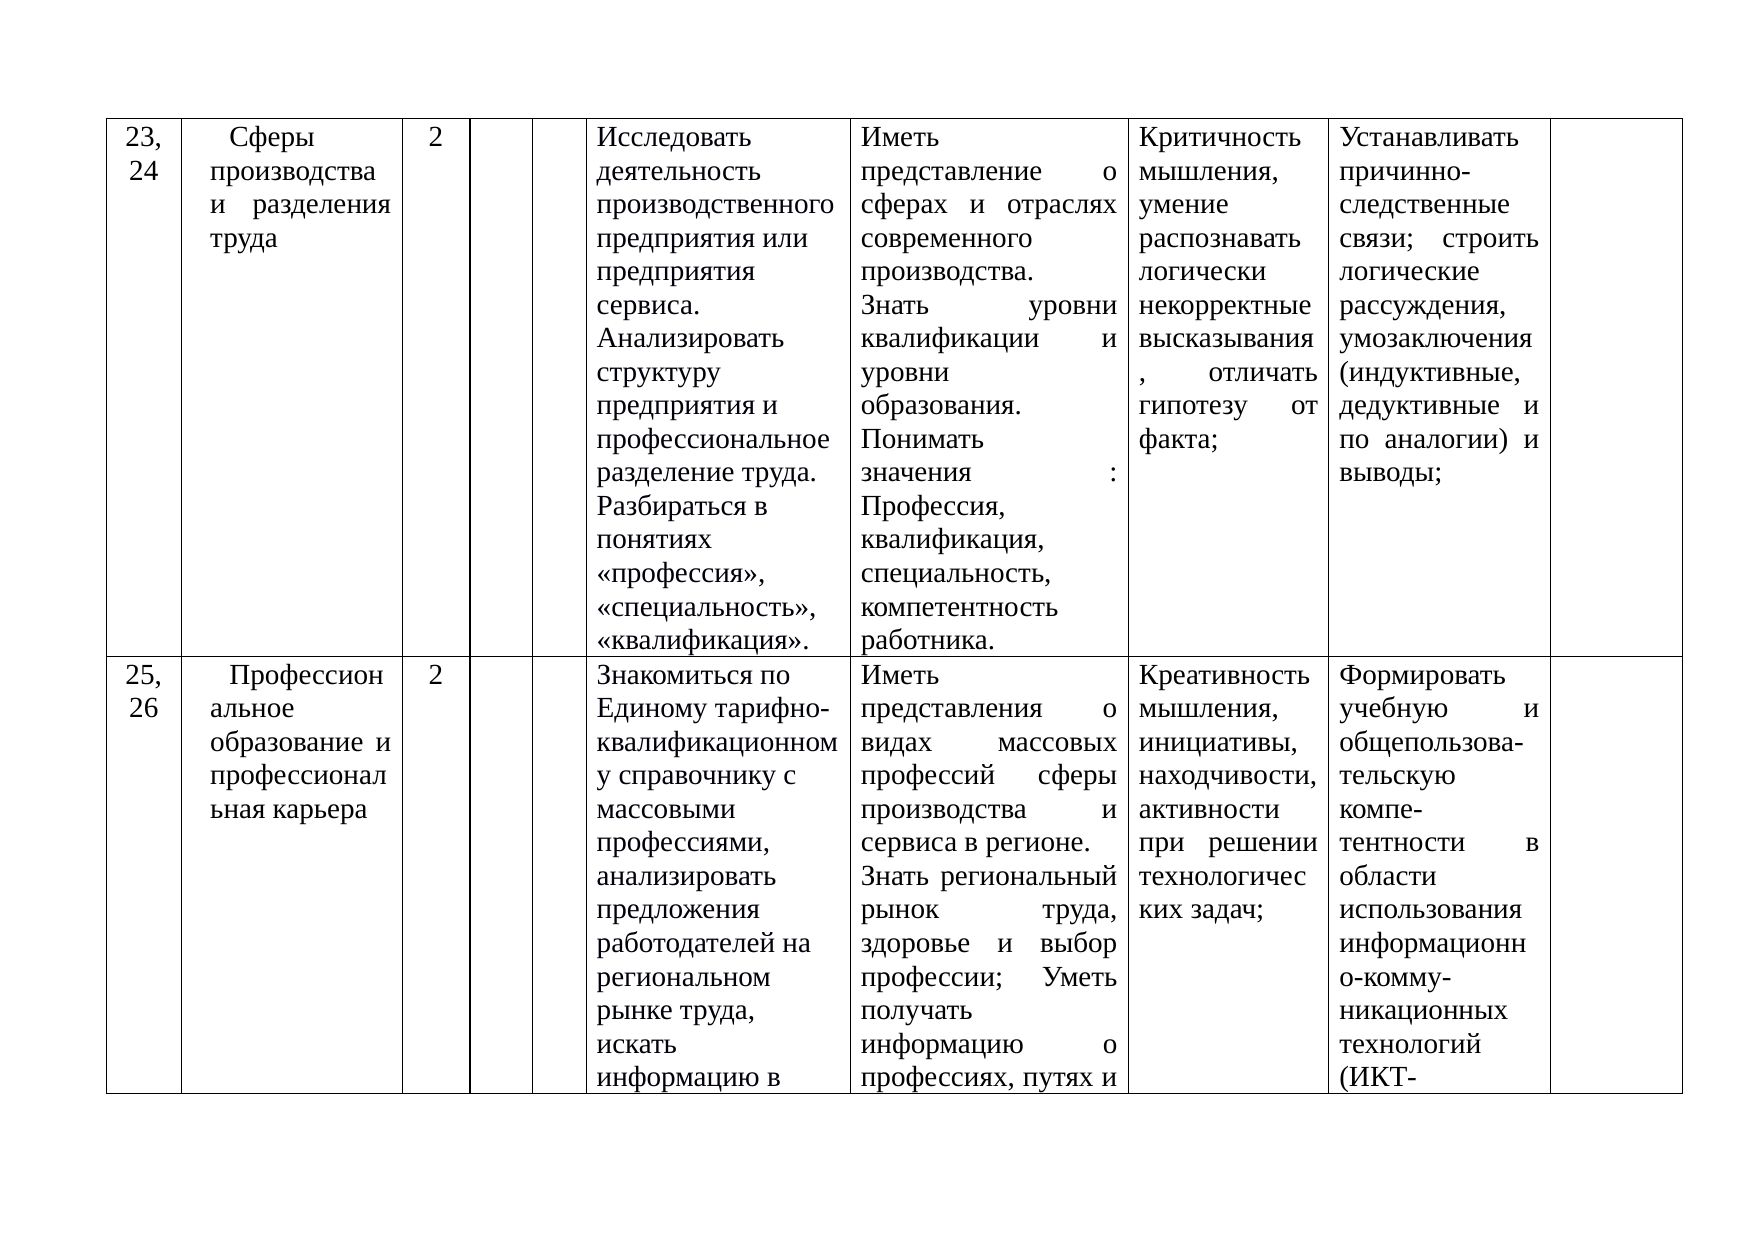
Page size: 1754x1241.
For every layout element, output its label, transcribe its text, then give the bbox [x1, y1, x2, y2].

table_cell Формировать учебную и общепользова-тельскую компе­тентности в области использования информационно-комму­никационных технологий (ИКТ- [1329, 657, 1550, 1093]
table_cell 2 [403, 657, 469, 1093]
table_cell [1551, 657, 1682, 1093]
table_cell Устанавливать причинно-следственные связи; строить логические рассуждения, умозаключения (индуктивные, дедуктивные и по аналогии) и выводы; [1329, 119, 1550, 656]
table_cell [533, 119, 586, 656]
table_cell 2 [403, 119, 469, 656]
table_cell [1551, 119, 1682, 656]
table_cell Сферы производства и разделения труда [182, 119, 402, 656]
table_cell Исследовать деятельность производственного предприятия или предприятия сервиса. Анализировать структуру предприятия и профессиональное разделение труда. Разбираться в понятиях «профессия», «специальность», «квалификация». [587, 119, 850, 656]
table_cell Знакомиться по Единому тарифно-квалификационному справочнику с массовыми профессиями, анализировать предложения работодателей на региональном рынке труда, искать информацию в [587, 657, 850, 1093]
table_cell 23, 24 [107, 119, 181, 656]
table_cell Иметь представление о сферах и отраслях современного производства. Знать уровни квалификации и уровни образования. Понимать значения : Профессия, квалификация, специальность, компетентность работника. [851, 119, 1128, 656]
table_cell [533, 657, 586, 1093]
table_cell Профессиональное образование и профессиональная карьера [182, 657, 402, 1093]
table_cell Критичность мышления, умение распознавать логически некорректные высказывания, отличать гипотезу от факта; [1129, 119, 1328, 656]
table_cell Иметь представления о видах массовых профессий сферы производства и сервиса в регионе. Знать региональный рынок труда, здоровье и выбор профессии; Уметь получать информацию о профессиях, путях и [851, 657, 1128, 1093]
table_cell Креативность мышления, инициативы, находчивости, активности при решении технологических задач; [1129, 657, 1328, 1093]
table_cell 25, 26 [107, 657, 181, 1093]
table_cell [471, 119, 532, 656]
table_cell [471, 657, 532, 1093]
